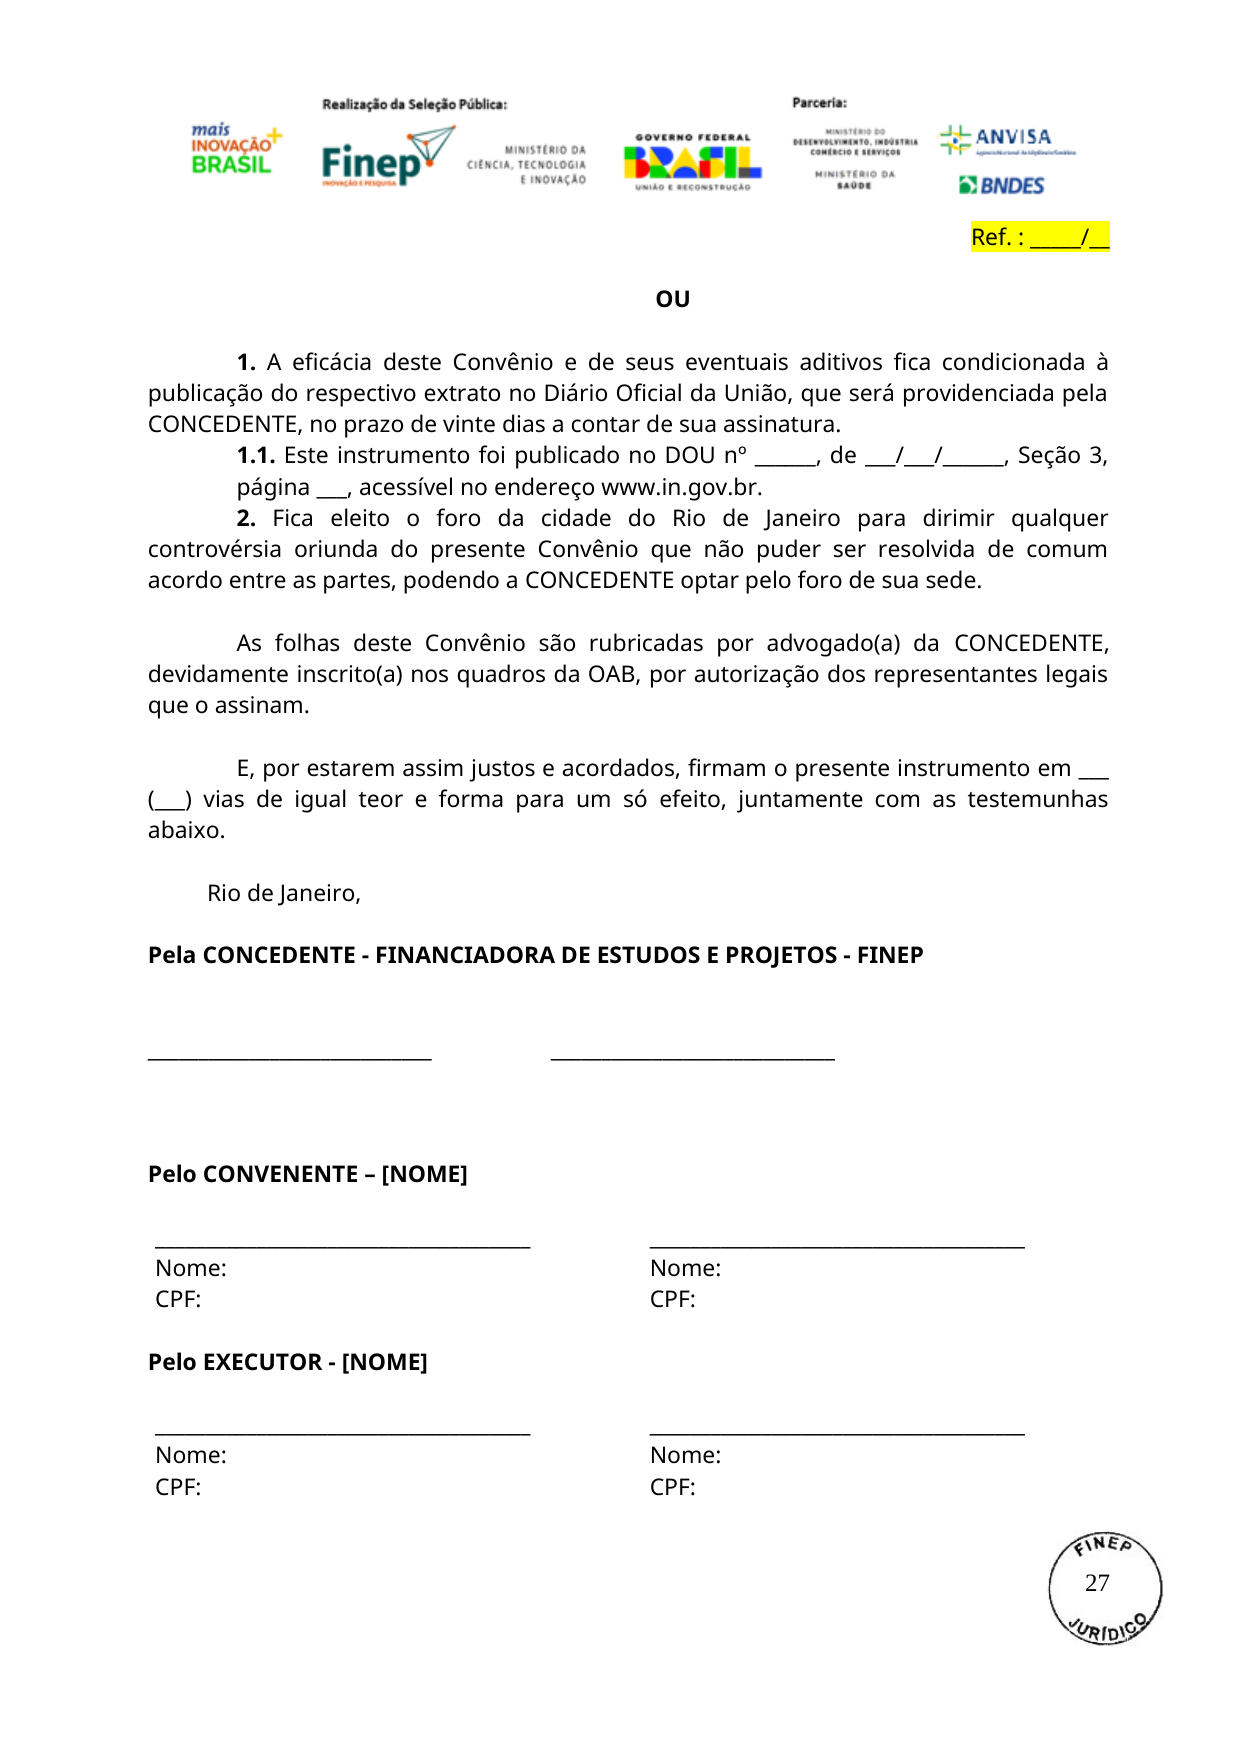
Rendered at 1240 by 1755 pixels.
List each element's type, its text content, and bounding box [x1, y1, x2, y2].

text OU [148, 283, 1110, 314]
text 2. Fica eleito o foro da cidade do Rio de Janeiro para dirimir qualquer controvérsia oriunda do presente Convênio que não puder ser resolvida de comum acordo entre as partes, podendo a CONCEDENTE optar pelo foro de sua sede. [148, 502, 1110, 596]
text E, por estarem assim justos e acordados, firmam o presente instrumento em ___ (___) vias de igual teor e forma para um só efeito, juntamente com as testemunhas abaixo. [148, 752, 1110, 846]
text As folhas deste Convênio são rubricadas por advogado(a) da CONCEDENTE, devidamente inscrito(a) nos quadros da OAB, por autorização dos representantes legais que o assinam. [148, 627, 1110, 721]
table_header _____________________________________ Nome: CPF: [148, 1221, 642, 1346]
text 1. A eficácia deste Convênio e de seus eventuais aditivos fica condicionada à publicação do respectivo extrato no Diário Oficial da União, que será providenciada pela CONCEDENTE, no prazo de vinte dias a contar de sua assinatura. [148, 346, 1110, 439]
table_header _____________________________________ Nome: CPF: [642, 1408, 1129, 1502]
text Rio de Janeiro, [148, 877, 1110, 908]
table_header _____________________________________ Nome: CPF: [642, 1221, 1129, 1346]
text Pelo CONVENENTE – [NOME] [148, 1158, 1110, 1189]
table_header _____________________________________ Nome: CPF: [148, 1408, 642, 1502]
text ____________________________ ____________________________ [148, 1033, 1110, 1064]
text 1.1. Este instrumento foi publicado no DOU nº ______, de ___/___/______, Seção 3, página ___, acessível no endereço www.in.gov.br. [236, 439, 1110, 502]
text Pela CONCEDENTE - FINANCIADORA DE ESTUDOS E PROJETOS - FINEP [148, 939, 1110, 971]
text Pelo EXECUTOR - [NOME] [148, 1346, 1110, 1377]
